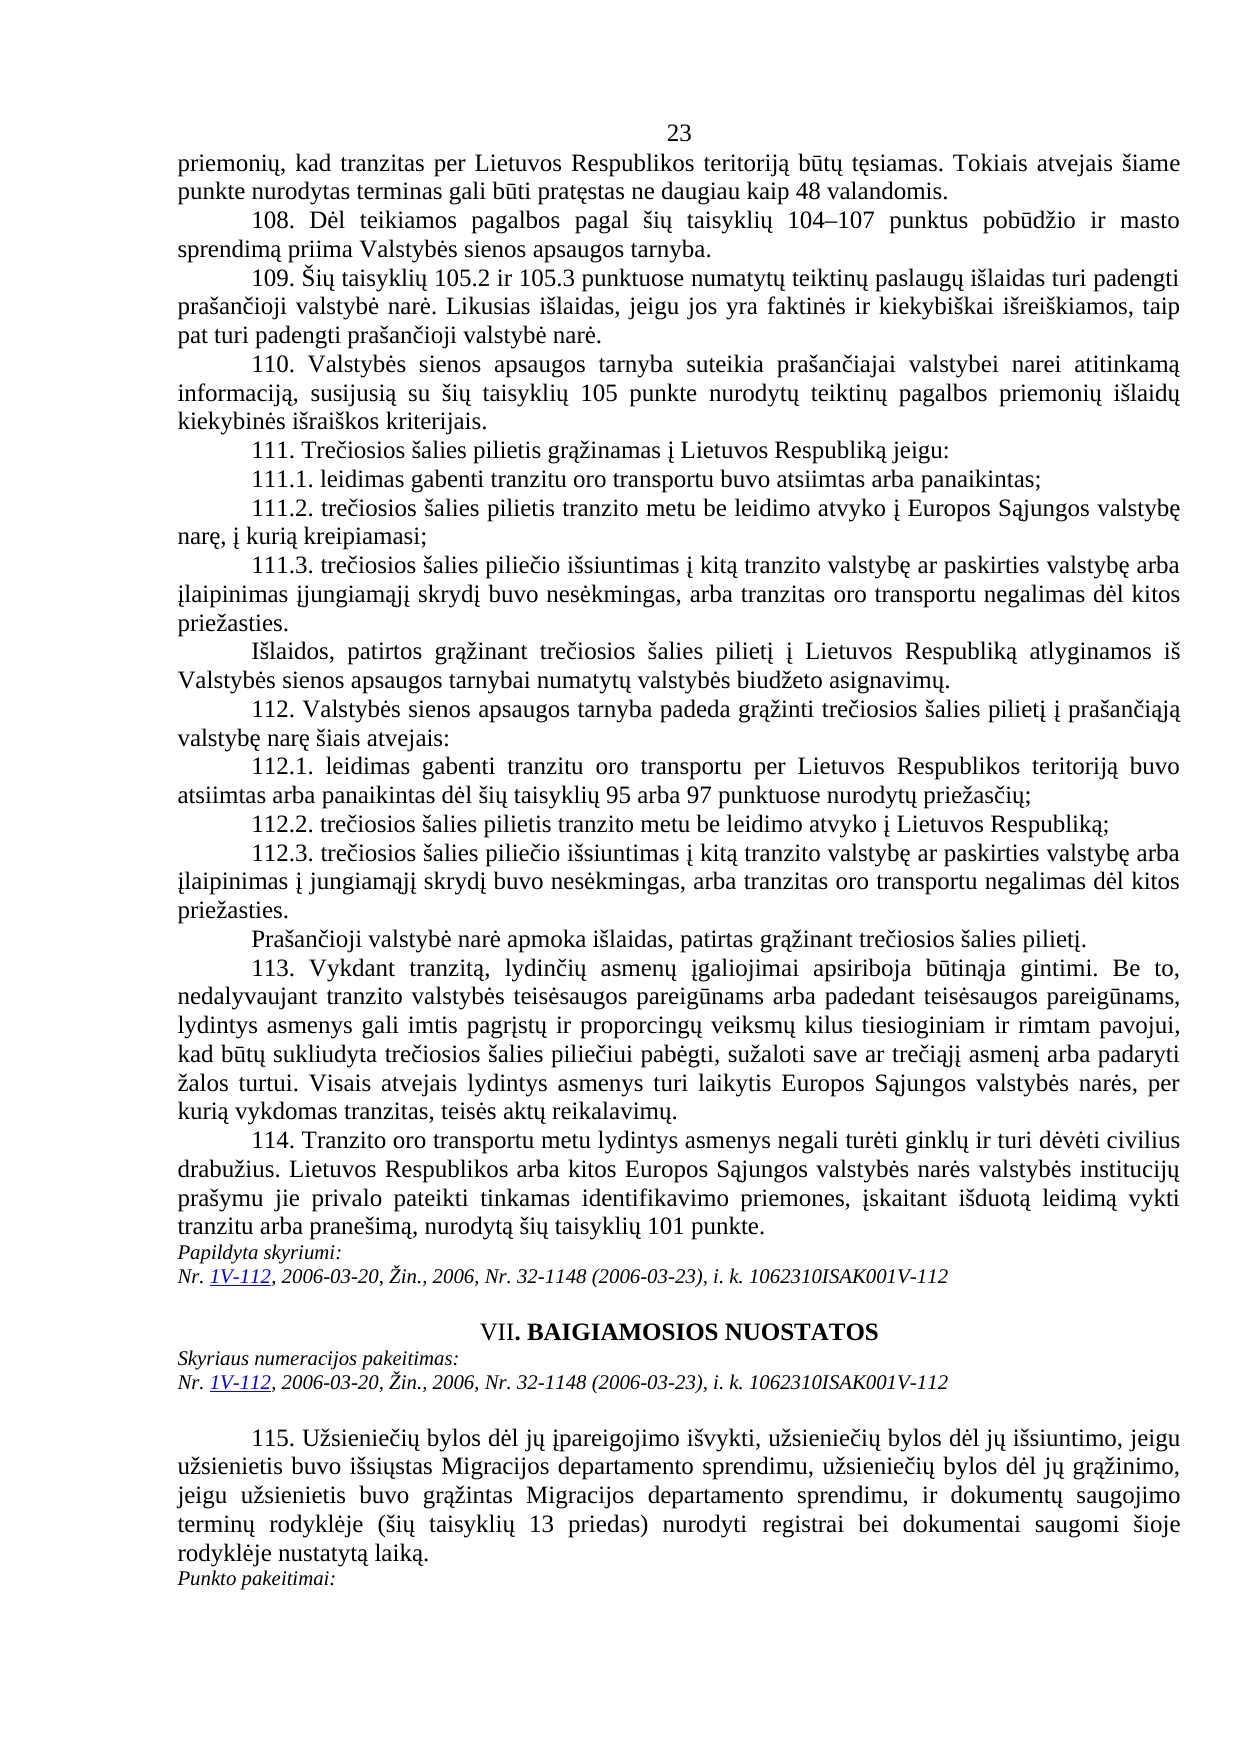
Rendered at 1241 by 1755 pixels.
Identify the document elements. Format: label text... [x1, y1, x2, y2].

text 112.3. trečiosios šalies piliečio išsiuntimas į kitą tranzito valstybę ar paskirties valstybę arba įlaipinimas į jungiamąjį skrydį buvo nesėkmingas, arba tranzitas oro transportu negalimas dėl kitos priežasties. [177, 838, 1181, 924]
text 110. Valstybės sienos apsaugos tarnyba suteikia prašančiajai valstybei narei atitinkamą informaciją, susijusią su šių taisyklių 105 punkte nurodytų teiktinų pagalbos priemonių išlaidų kiekybinės išraiškos kriterijais. [177, 349, 1181, 435]
text 108. Dėl teikiamos pagalbos pagal šių taisyklių 104–107 punktus pobūdžio ir masto sprendimą priima Valstybės sienos apsaugos tarnyba. [177, 205, 1181, 263]
text 109. Šių taisyklių 105.2 ir 105.3 punktuose numatytų teiktinų paslaugų išlaidas turi padengti prašančioji valstybė narė. Likusias išlaidas, jeigu jos yra faktinės ir kiekybiškai išreiškiamos, taip pat turi padengti prašančioji valstybė narė. [177, 263, 1181, 349]
text 112.2. trečiosios šalies pilietis tranzito metu be leidimo atvyko į Lietuvos Respubliką; [177, 809, 1181, 838]
text Punkto pakeitimai: [177, 1566, 1181, 1590]
text VII. Baigiamosios nuostatos [177, 1317, 1181, 1346]
text Nr. 1V-112, 2006-03-20, Žin., 2006, Nr. 32-1148 (2006-03-23), i. k. 1062310ISAK001V-112 [177, 1370, 1181, 1394]
text 111. Trečiosios šalies pilietis grąžinamas į Lietuvos Respubliką jeigu: [177, 435, 1181, 464]
text Skyriaus numeracijos pakeitimas: [177, 1346, 1181, 1370]
text 112. Valstybės sienos apsaugos tarnyba padeda grąžinti trečiosios šalies pilietį į prašančiąją valstybę narę šiais atvejais: [177, 694, 1181, 751]
text 111.1. leidimas gabenti tranzitu oro transportu buvo atsiimtas arba panaikintas; [177, 464, 1181, 493]
text Prašančioji valstybė narė apmoka išlaidas, patirtas grąžinant trečiosios šalies pilietį. [177, 924, 1181, 953]
text 111.2. trečiosios šalies pilietis tranzito metu be leidimo atvyko į Europos Sąjungos valstybę narę, į kurią kreipiamasi; [177, 493, 1181, 550]
text 112.1. leidimas gabenti tranzitu oro transportu per Lietuvos Respublikos teritoriją buvo atsiimtas arba panaikintas dėl šių taisyklių 95 arba 97 punktuose nurodytų priežasčių; [177, 751, 1181, 809]
text 114. Tranzito oro transportu metu lydintys asmenys negali turėti ginklų ir turi dėvėti civilius drabužius. Lietuvos Respublikos arba kitos Europos Sąjungos valstybės narės valstybės institucijų prašymu jie privalo pateikti tinkamas identifikavimo priemones, įskaitant išduotą leidimą vykti tranzitu arba pranešimą, nurodytą šių taisyklių 101 punkte. [177, 1125, 1181, 1240]
text 115. Užsieniečių bylos dėl jų įpareigojimo išvykti, užsieniečių bylos dėl jų išsiuntimo, jeigu užsienietis buvo išsiųstas Migracijos departamento sprendimu, užsieniečių bylos dėl jų grąžinimo, jeigu užsienietis buvo grąžintas Migracijos departamento sprendimu, ir dokumentų saugojimo terminų rodyklėje (šių taisyklių 13 priedas) nurodyti registrai bei dokumentai saugomi šioje rodyklėje nustatytą laiką. [177, 1423, 1181, 1566]
text Išlaidos, patirtos grąžinant trečiosios šalies pilietį į Lietuvos Respubliką atlyginamos iš Valstybės sienos apsaugos tarnybai numatytų valstybės biudžeto asignavimų. [177, 636, 1181, 694]
text priemonių, kad tranzitas per Lietuvos Respublikos teritoriją būtų tęsiamas. Tokiais atvejais šiame punkte nurodytas terminas gali būti pratęstas ne daugiau kaip 48 valandomis. [177, 148, 1181, 205]
text 111.3. trečiosios šalies piliečio išsiuntimas į kitą tranzito valstybę ar paskirties valstybę arba įlaipinimas įjungiamąjį skrydį buvo nesėkmingas, arba tranzitas oro transportu negalimas dėl kitos priežasties. [177, 550, 1181, 636]
text Papildyta skyriumi: [177, 1240, 1181, 1264]
text 113. Vykdant tranzitą, lydinčių asmenų įgaliojimai apsiriboja būtinąja gintimi. Be to, nedalyvaujant tranzito valstybės teisėsaugos pareigūnams arba padedant teisėsaugos pareigūnams, lydintys asmenys gali imtis pagrįstų ir proporcingų veiksmų kilus tiesioginiam ir rimtam pavojui, kad būtų sukliudyta trečiosios šalies piliečiui pabėgti, sužaloti save ar trečiąjį asmenį arba padaryti žalos turtui. Visais atvejais lydintys asmenys turi laikytis Europos Sąjungos valstybės narės, per kurią vykdomas tranzitas, teisės aktų reikalavimų. [177, 953, 1181, 1125]
text Nr. 1V-112, 2006-03-20, Žin., 2006, Nr. 32-1148 (2006-03-23), i. k. 1062310ISAK001V-112 [177, 1264, 1181, 1288]
